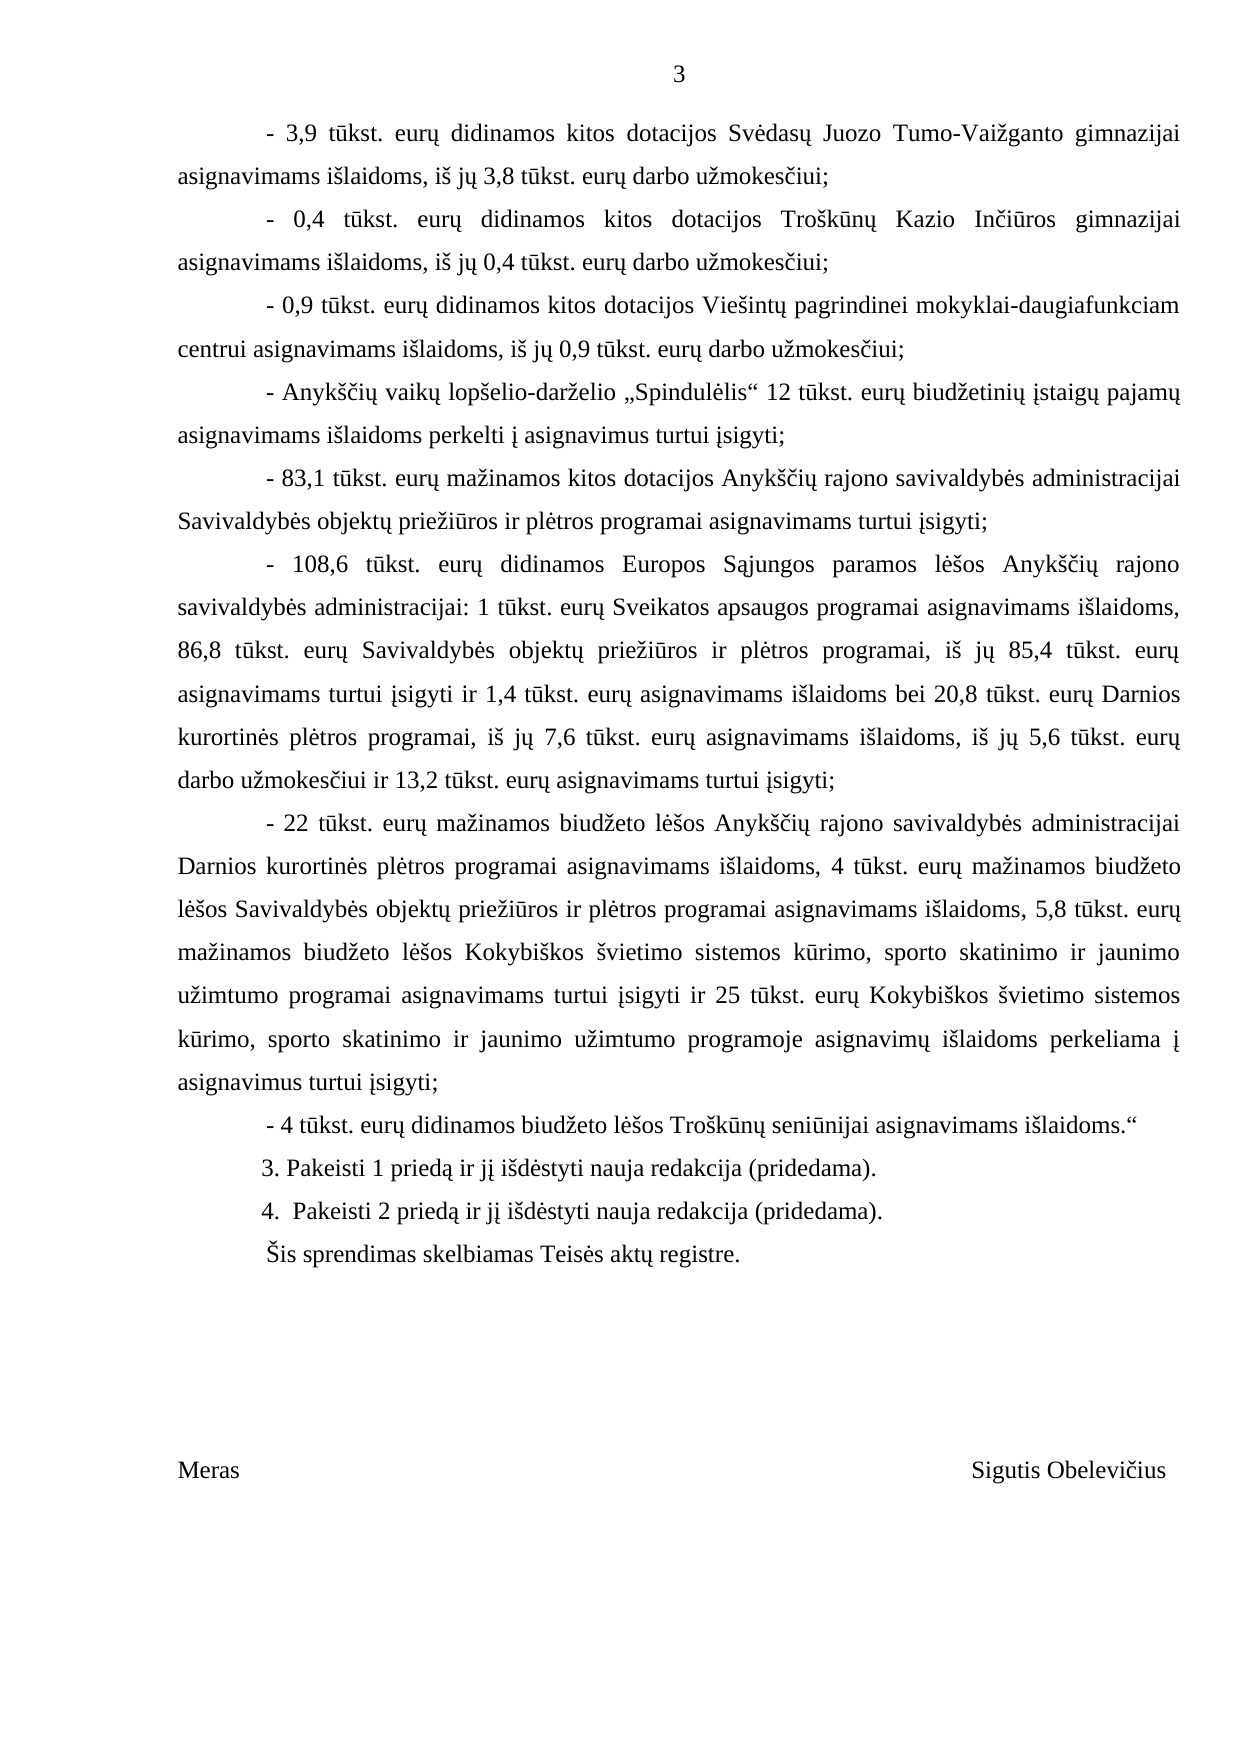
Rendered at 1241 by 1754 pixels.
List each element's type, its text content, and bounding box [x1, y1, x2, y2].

text 4. Pakeisti 2 priedą ir jį išdėstyti nauja redakcija (pridedama). [177, 1196, 1181, 1225]
text - 0,4 tūkst. eurų didinamos kitos dotacijos Troškūnų Kazio Inčiūros gimnazijai asignavimams išlaidoms, iš jų 0,4 tūkst. eurų darbo užmokesčiui; [177, 204, 1181, 276]
text - 108,6 tūkst. eurų didinamos Europos Sąjungos paramos lėšos Anykščių rajono savivaldybės administracijai: 1 tūkst. eurų Sveikatos apsaugos programai asignavimams išlaidoms, 86,8 tūkst. eurų Savivaldybės objektų priežiūros ir plėtros programai, iš jų 85,4 tūkst. eurų asignavimams turtui įsigyti ir 1,4 tūkst. eurų asignavimams išlaidoms bei 20,8 tūkst. eurų Darnios kurortinės plėtros programai, iš jų 7,6 tūkst. eurų asignavimams išlaidoms, iš jų 5,6 tūkst. eurų darbo užmokesčiui ir 13,2 tūkst. eurų asignavimams turtui įsigyti; [177, 549, 1181, 794]
text - 22 tūkst. eurų mažinamos biudžeto lėšos Anykščių rajono savivaldybės administracijai Darnios kurortinės plėtros programai asignavimams išlaidoms, 4 tūkst. eurų mažinamos biudžeto lėšos Savivaldybės objektų priežiūros ir plėtros programai asignavimams išlaidoms, 5,8 tūkst. eurų mažinamos biudžeto lėšos Kokybiškos švietimo sistemos kūrimo, sporto skatinimo ir jaunimo užimtumo programai asignavimams turtui įsigyti ir 25 tūkst. eurų Kokybiškos švietimo sistemos kūrimo, sporto skatinimo ir jaunimo užimtumo programoje asignavimų išlaidoms perkeliama į asignavimus turtui įsigyti; [177, 808, 1181, 1096]
text - 0,9 tūkst. eurų didinamos kitos dotacijos Viešintų pagrindinei mokyklai-daugiafunkciam centrui asignavimams išlaidoms, iš jų 0,9 tūkst. eurų darbo užmokesčiui; [177, 291, 1181, 362]
text - 3,9 tūkst. eurų didinamos kitos dotacijos Svėdasų Juozo Tumo-Vaižganto gimnazijai asignavimams išlaidoms, iš jų 3,8 tūkst. eurų darbo užmokesčiui; [177, 118, 1181, 190]
text - 83,1 tūkst. eurų mažinamos kitos dotacijos Anykščių rajono savivaldybės administracijai Savivaldybės objektų priežiūros ir plėtros programai asignavimams turtui įsigyti; [177, 463, 1181, 535]
text Meras Sigutis Obelevičius [177, 1455, 1181, 1484]
text - Anykščių vaikų lopšelio-darželio „Spindulėlis“ 12 tūkst. eurų biudžetinių įstaigų pajamų asignavimams išlaidoms perkelti į asignavimus turtui įsigyti; [177, 377, 1181, 449]
text 3. Pakeisti 1 priedą ir jį išdėstyti nauja redakcija (pridedama). [177, 1153, 1181, 1182]
text Šis sprendimas skelbiamas Teisės aktų registre. [177, 1239, 1181, 1268]
text - 4 tūkst. eurų didinamos biudžeto lėšos Troškūnų seniūnijai asignavimams išlaidoms.“ [177, 1110, 1181, 1139]
